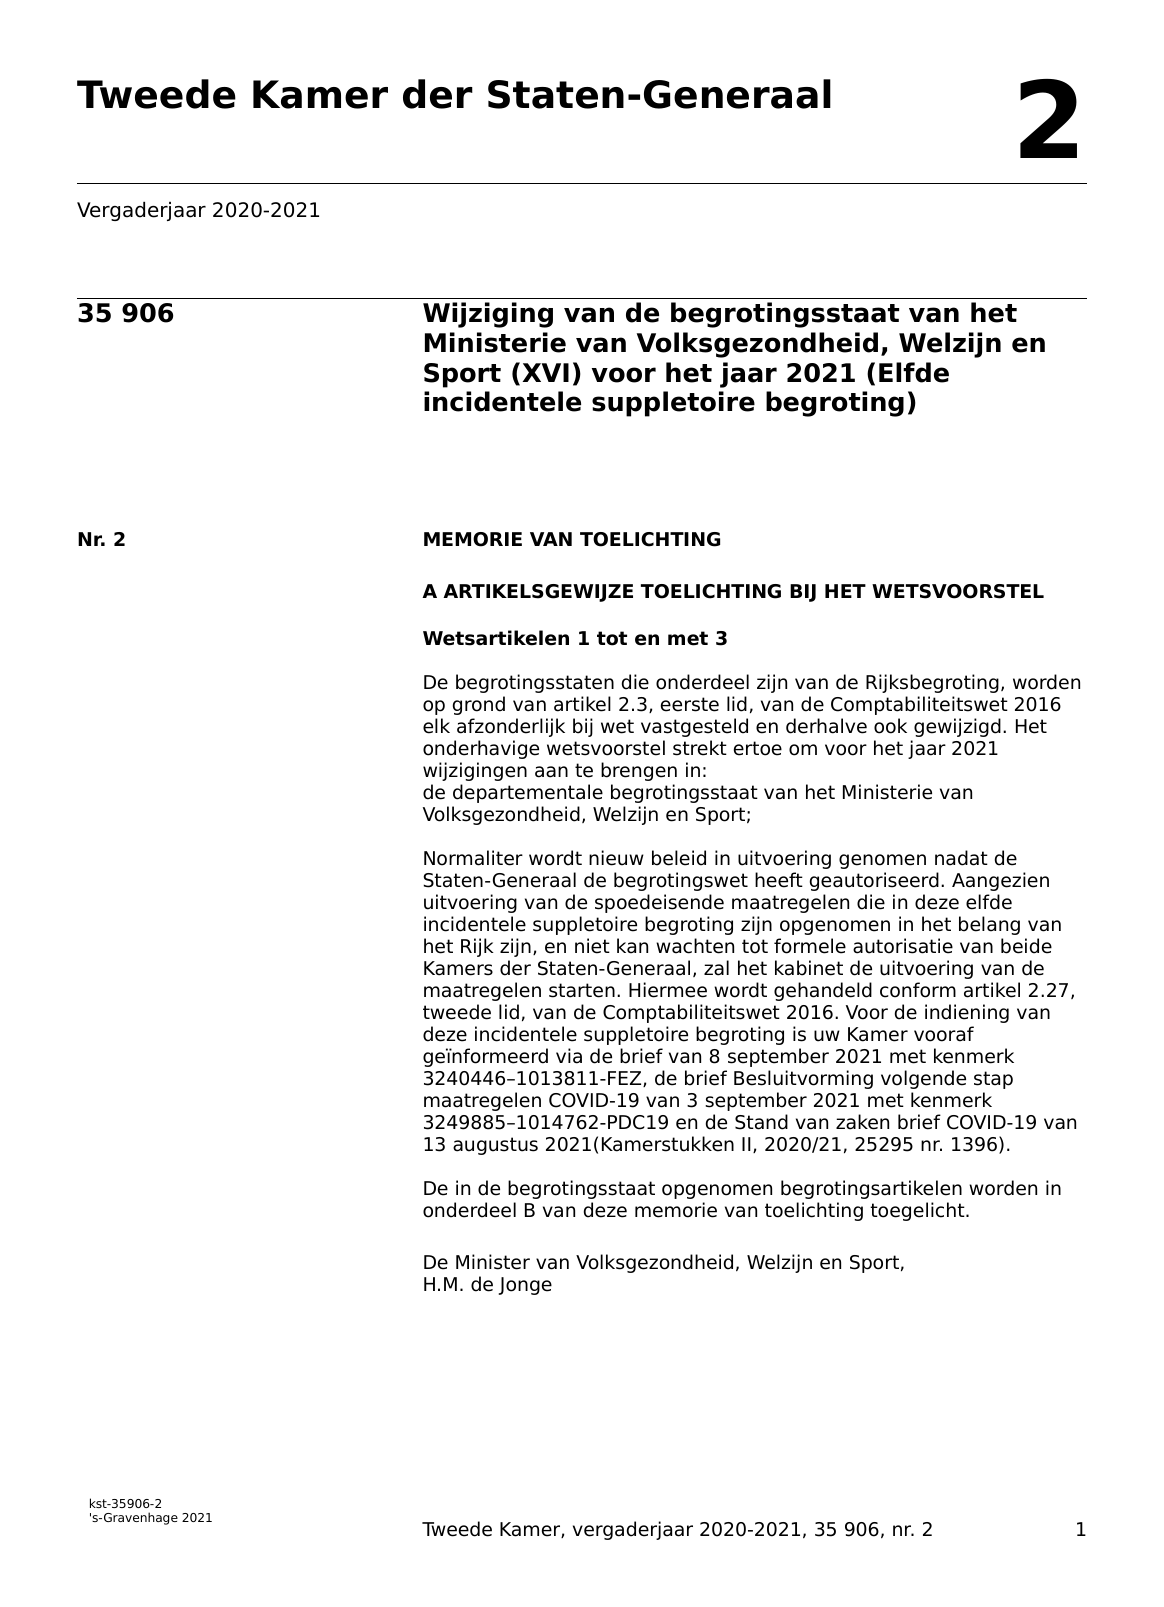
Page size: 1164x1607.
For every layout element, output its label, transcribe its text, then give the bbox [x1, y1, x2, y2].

table_header 2 [886, 59, 1087, 183]
subtitle 35 906 Wijziging van de begrotingsstaat van het Ministerie van Volksgezondheid, Welzijn en Sport (XVI) voor het jaar 2021 (Elfde incidentele suppletoire begroting) [77, 299, 1087, 418]
text De in de begrotingsstaat opgenomen begrotingsartikelen worden in onderdeel B van deze memorie van toelichting toegelicht. [422, 1178, 1087, 1222]
text De begrotingsstaten die onderdeel zijn van de Rijksbegroting, worden op grond van artikel 2.3, eerste lid, van de Comptabiliteitswet 2016 elk afzonderlijk bij wet vastgesteld en derhalve ook gewijzigd. Het onderhavige wetsvoorstel strekt ertoe om voor het jaar 2021 wijzigingen aan te brengen in: [422, 672, 1087, 782]
subtitle Wetsartikelen 1 tot en met 3 [422, 628, 1087, 650]
text De Minister van Volksgezondheid, Welzijn en Sport, H.M. de Jonge [422, 1252, 1087, 1296]
table_cell Vergaderjaar 2020-2021 [77, 184, 1087, 298]
text kst-35906-2 [88, 1497, 323, 1511]
table_header Tweede Kamer der Staten-Generaal [77, 59, 886, 183]
text Normaliter wordt nieuw beleid in uitvoering genomen nadat de Staten-Generaal de begrotingswet heeft geautoriseerd. Aangezien uitvoering van de spoedeisende maatregelen die in deze elfde incidentele suppletoire begroting zijn opgenomen in het belang van het Rijk zijn, en niet kan wachten tot formele autorisatie van beide Kamers der Staten-Generaal, zal het kabinet de uitvoering van de maatregelen starten. Hiermee wordt gehandeld conform artikel 2.27, tweede lid, van de Comptabiliteitswet 2016. Voor de indiening van deze incidentele suppletoire begroting is uw Kamer vooraf geïnformeerd via de brief van 8 september 2021 met kenmerk 3240446–1013811-FEZ, de brief Besluitvorming volgende stap maatregelen COVID-19 van 3 september 2021 met kenmerk 3249885–1014762-PDC19 en de Stand van zaken brief COVID-19 van 13 augustus 2021(Kamerstukken II, 2020/21, 25295 nr. 1396). [422, 848, 1087, 1156]
text de departementale begrotingsstaat van het Ministerie van Volksgezondheid, Welzijn en Sport; [422, 782, 1087, 826]
subtitle Nr. 2 MEMORIE VAN TOELICHTING [77, 529, 1087, 551]
text 's-Gravenhage 2021 [88, 1511, 323, 1525]
subtitle A ARTIKELSGEWIJZE TOELICHTING BIJ HET WETSVOORSTEL [422, 581, 1087, 603]
